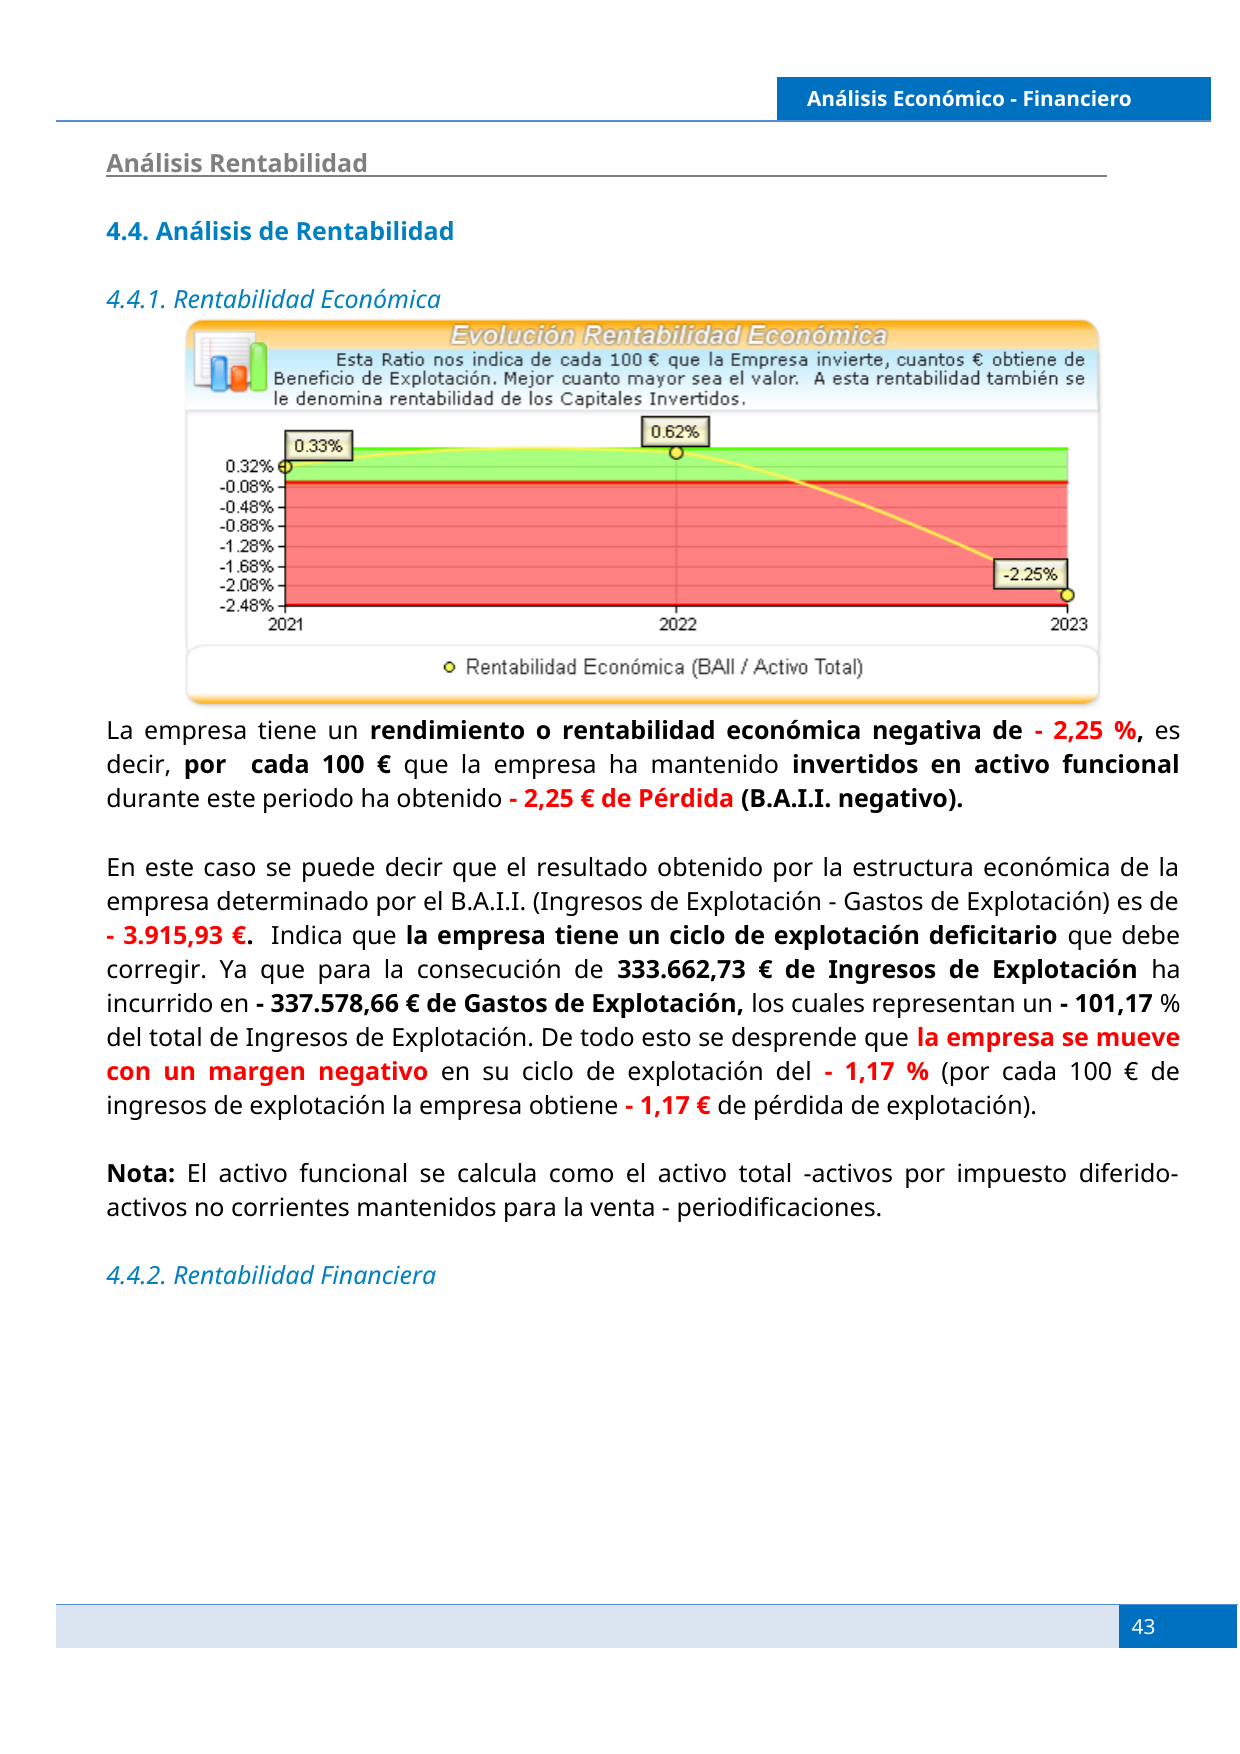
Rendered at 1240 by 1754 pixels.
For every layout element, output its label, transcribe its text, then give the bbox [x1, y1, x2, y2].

text 4.4.2. Rentabilidad Financiera [106, 1258, 1181, 1292]
text La empresa tiene un rendimiento o rentabilidad económica negativa de - 2,25 %, es decir, por cada 100 € que la empresa ha mantenido invertidos en activo funcional durante este periodo ha obtenido - 2,25 € de Pérdida (B.A.I.I. negativo). [106, 713, 1181, 815]
text En este caso se puede decir que el resultado obtenido por la estructura económica de la empresa determinado por el B.A.I.I. (Ingresos de Explotación - Gastos de Explotación) es de - 3.915,93 €. Indica que la empresa tiene un ciclo de explotación deficitario que debe corregir. Ya que para la consecución de 333.662,73 € de Ingresos de Explotación ha incurrido en - 337.578,66 € de Gastos de Explotación, los cuales representan un - 101,17 % del total de Ingresos de Explotación. De todo esto se desprende que la empresa se mueve con un margen negativo en su ciclo de explotación del - 1,17 % (por cada 100 € de ingresos de explotación la empresa obtiene - 1,17 € de pérdida de explotación). [106, 849, 1181, 1122]
text Nota: El activo funcional se calcula como el activo total -activos por impuesto diferido- activos no corrientes mantenidos para la venta - periodificaciones. [106, 1156, 1181, 1224]
text Análisis Rentabilidad [106, 146, 1181, 180]
text 4.4. Análisis de Rentabilidad [106, 214, 1181, 248]
text 4.4.1. Rentabilidad Económica [106, 282, 1181, 316]
